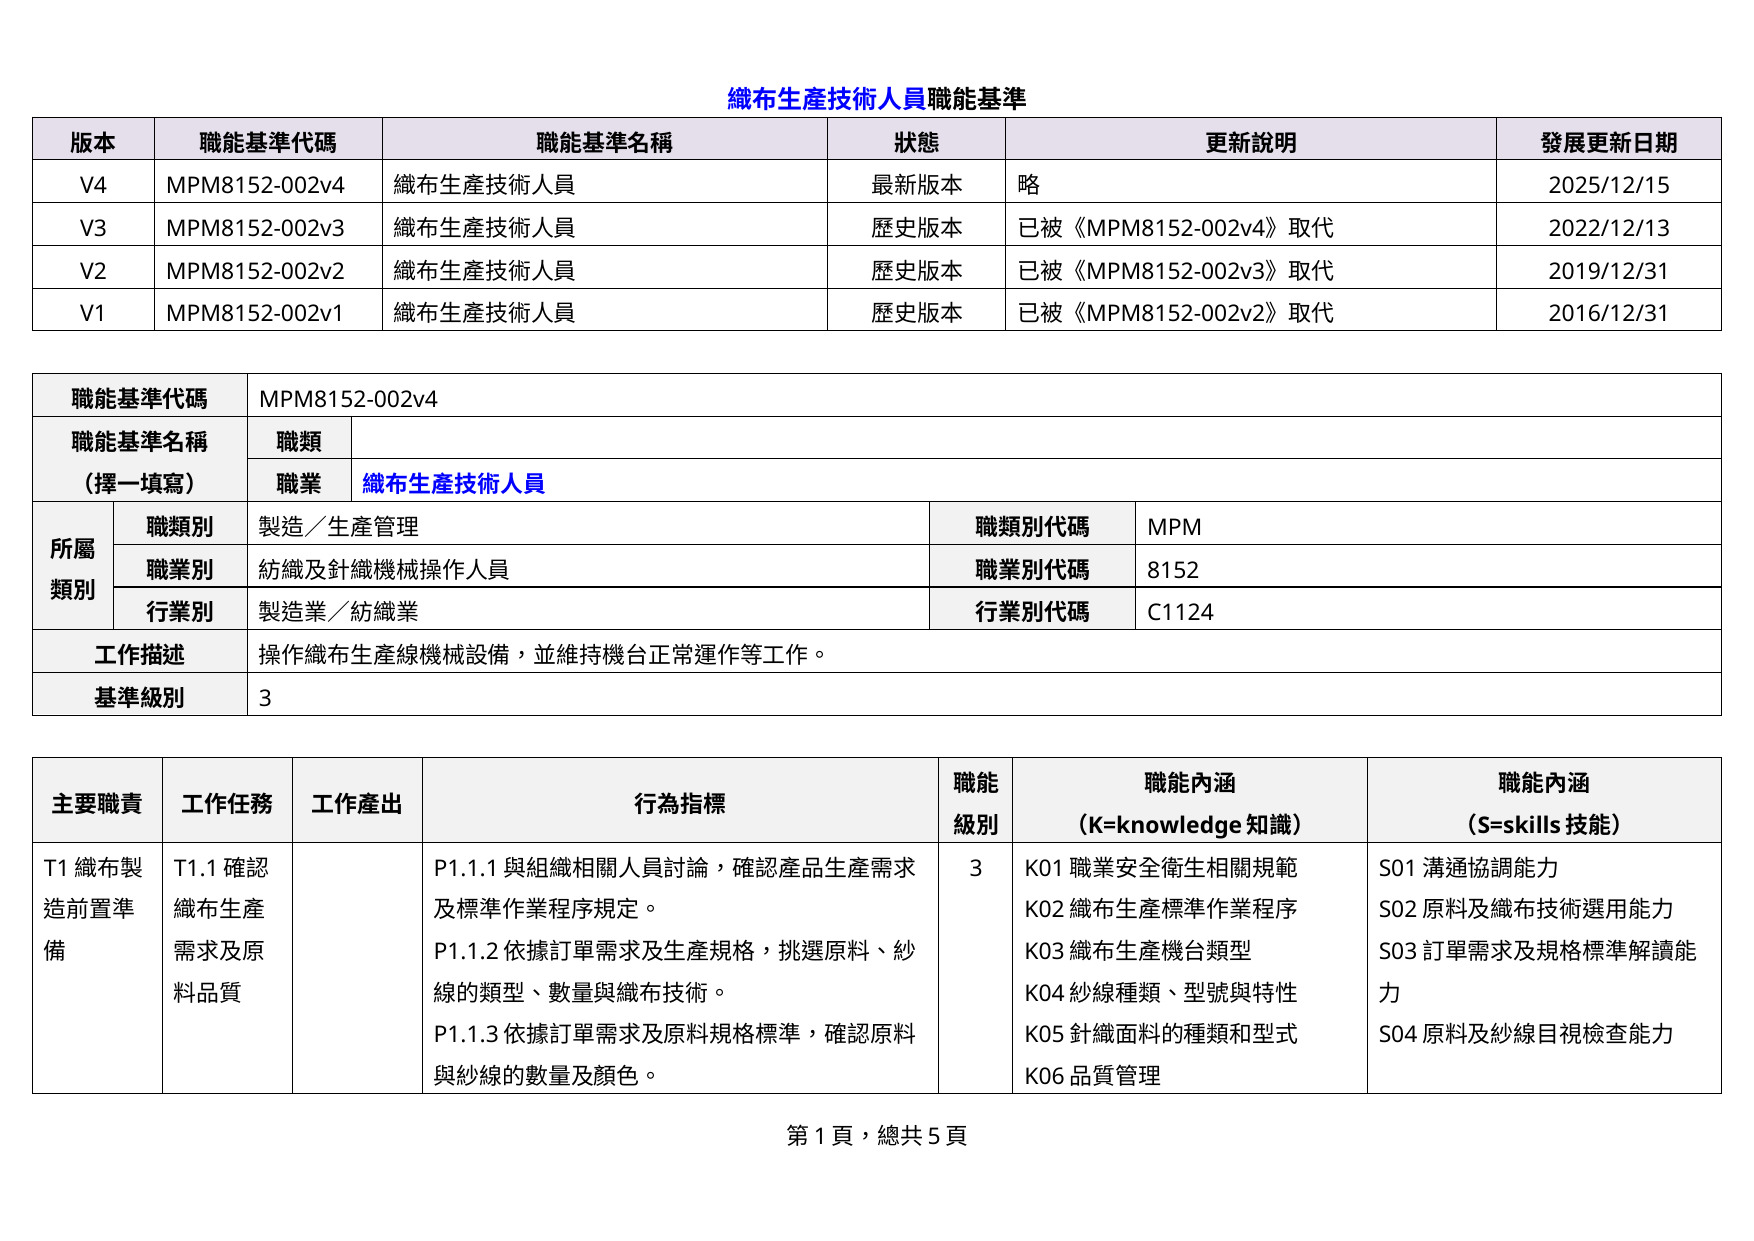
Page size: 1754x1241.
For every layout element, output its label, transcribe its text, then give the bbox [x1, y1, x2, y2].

table_cell 職類 [248, 417, 351, 458]
table_cell 製造業／紡織業 [248, 588, 929, 629]
table_header 工作產出 [293, 758, 422, 842]
table_cell 2025/12/15 [1497, 160, 1721, 202]
table_cell 職業別 [114, 545, 247, 586]
table_header 職能基準代碼 [155, 118, 382, 159]
table_cell 歷史版本 [828, 246, 1005, 287]
table_cell 紡織及針織機械操作人員 [248, 545, 929, 586]
table_cell V3 [33, 203, 154, 245]
table_cell P1.1.1與組織相關人員討論，確認產品生產需求及標準作業程序規定。 P1.1.2依據訂單需求及生產規格，挑選原料、紗線的類型、數量與織布技術。 P1.1.3依據訂單需求及原料規格標準，確認原料與紗線的數量及顏色。 [423, 843, 938, 1093]
table_cell MPM8152-002v4 [155, 160, 382, 202]
table_header 發展更新日期 [1497, 118, 1721, 159]
table_header 職能基準名稱 [383, 118, 827, 159]
table_cell C1124 [1136, 588, 1721, 629]
table_cell 職業 [248, 459, 351, 501]
table_cell T1織布製造前置準備 [33, 843, 162, 1093]
table_cell 3 [939, 843, 1012, 1093]
table_cell 職類別代碼 [930, 502, 1135, 544]
table_cell 歷史版本 [828, 289, 1005, 330]
table_cell 8152 [1136, 545, 1721, 586]
table_cell 織布生產技術人員 [383, 203, 827, 245]
table_cell 已被《MPM8152-002v4》取代 [1006, 203, 1496, 245]
table_cell V1 [33, 289, 154, 330]
table_cell MPM8152-002v2 [155, 246, 382, 287]
table_cell 職類別 [114, 502, 247, 544]
table_cell 最新版本 [828, 160, 1005, 202]
text 織布生產技術人員職能基準 [118, 75, 1636, 117]
table_cell K01職業安全衛生相關規範 K02織布生產標準作業程序 K03織布生產機台類型 K04紗線種類、型號與特性 K05針織面料的種類和型式 K06品質管理 [1013, 843, 1367, 1093]
table_cell 行業別代碼 [930, 588, 1135, 629]
table_cell V4 [33, 160, 154, 202]
table_cell 行業別 [114, 588, 247, 629]
table_header 主要職責 [33, 758, 162, 842]
table_header 行為指標 [423, 758, 938, 842]
table_header 職能級別 [939, 758, 1012, 842]
table_cell 2022/12/13 [1497, 203, 1721, 245]
table_cell 2016/12/31 [1497, 289, 1721, 330]
table_cell 織布生產技術人員 [352, 459, 1721, 501]
table_cell 職能基準名稱 （擇一填寫） [33, 417, 247, 501]
table_header 狀態 [828, 118, 1005, 159]
table_cell 已被《MPM8152-002v2》取代 [1006, 289, 1496, 330]
table_cell MPM8152-002v3 [155, 203, 382, 245]
table_cell 已被《MPM8152-002v3》取代 [1006, 246, 1496, 287]
table_cell 織布生產技術人員 [383, 246, 827, 287]
table_header 職能內涵 （S=skills技能） [1368, 758, 1721, 842]
table_header MPM8152-002v4 [248, 374, 1721, 416]
table_cell T1.1確認織布生產需求及原料品質 [163, 843, 292, 1093]
table_cell 製造／生產管理 [248, 502, 929, 544]
table_cell [293, 843, 422, 1093]
table_cell MPM8152-002v1 [155, 289, 382, 330]
table_cell 略 [1006, 160, 1496, 202]
table_cell 織布生產技術人員 [383, 289, 827, 330]
table_cell 操作織布生產線機械設備，並維持機台正常運作等工作。 [248, 630, 1721, 672]
table_cell MPM [1136, 502, 1721, 544]
table_cell 職業別代碼 [930, 545, 1135, 586]
table_header 版本 [33, 118, 154, 159]
table_header 更新說明 [1006, 118, 1496, 159]
table_cell [352, 417, 1721, 458]
table_cell 織布生產技術人員 [383, 160, 827, 202]
table_cell 2019/12/31 [1497, 246, 1721, 287]
table_cell S01溝通協調能力 S02原料及織布技術選用能力 S03訂單需求及規格標準解讀能力 S04原料及紗線目視檢查能力 [1368, 843, 1721, 1093]
table_cell 3 [248, 673, 1721, 714]
table_header 工作任務 [163, 758, 292, 842]
table_header 職能基準代碼 [33, 374, 247, 416]
table_cell 基準級別 [33, 673, 247, 714]
table_header 職能內涵 （K=knowledge知識） [1013, 758, 1367, 842]
table_cell V2 [33, 246, 154, 287]
table_cell 工作描述 [33, 630, 247, 672]
table_cell 所屬類別 [33, 502, 113, 629]
table_cell 歷史版本 [828, 203, 1005, 245]
